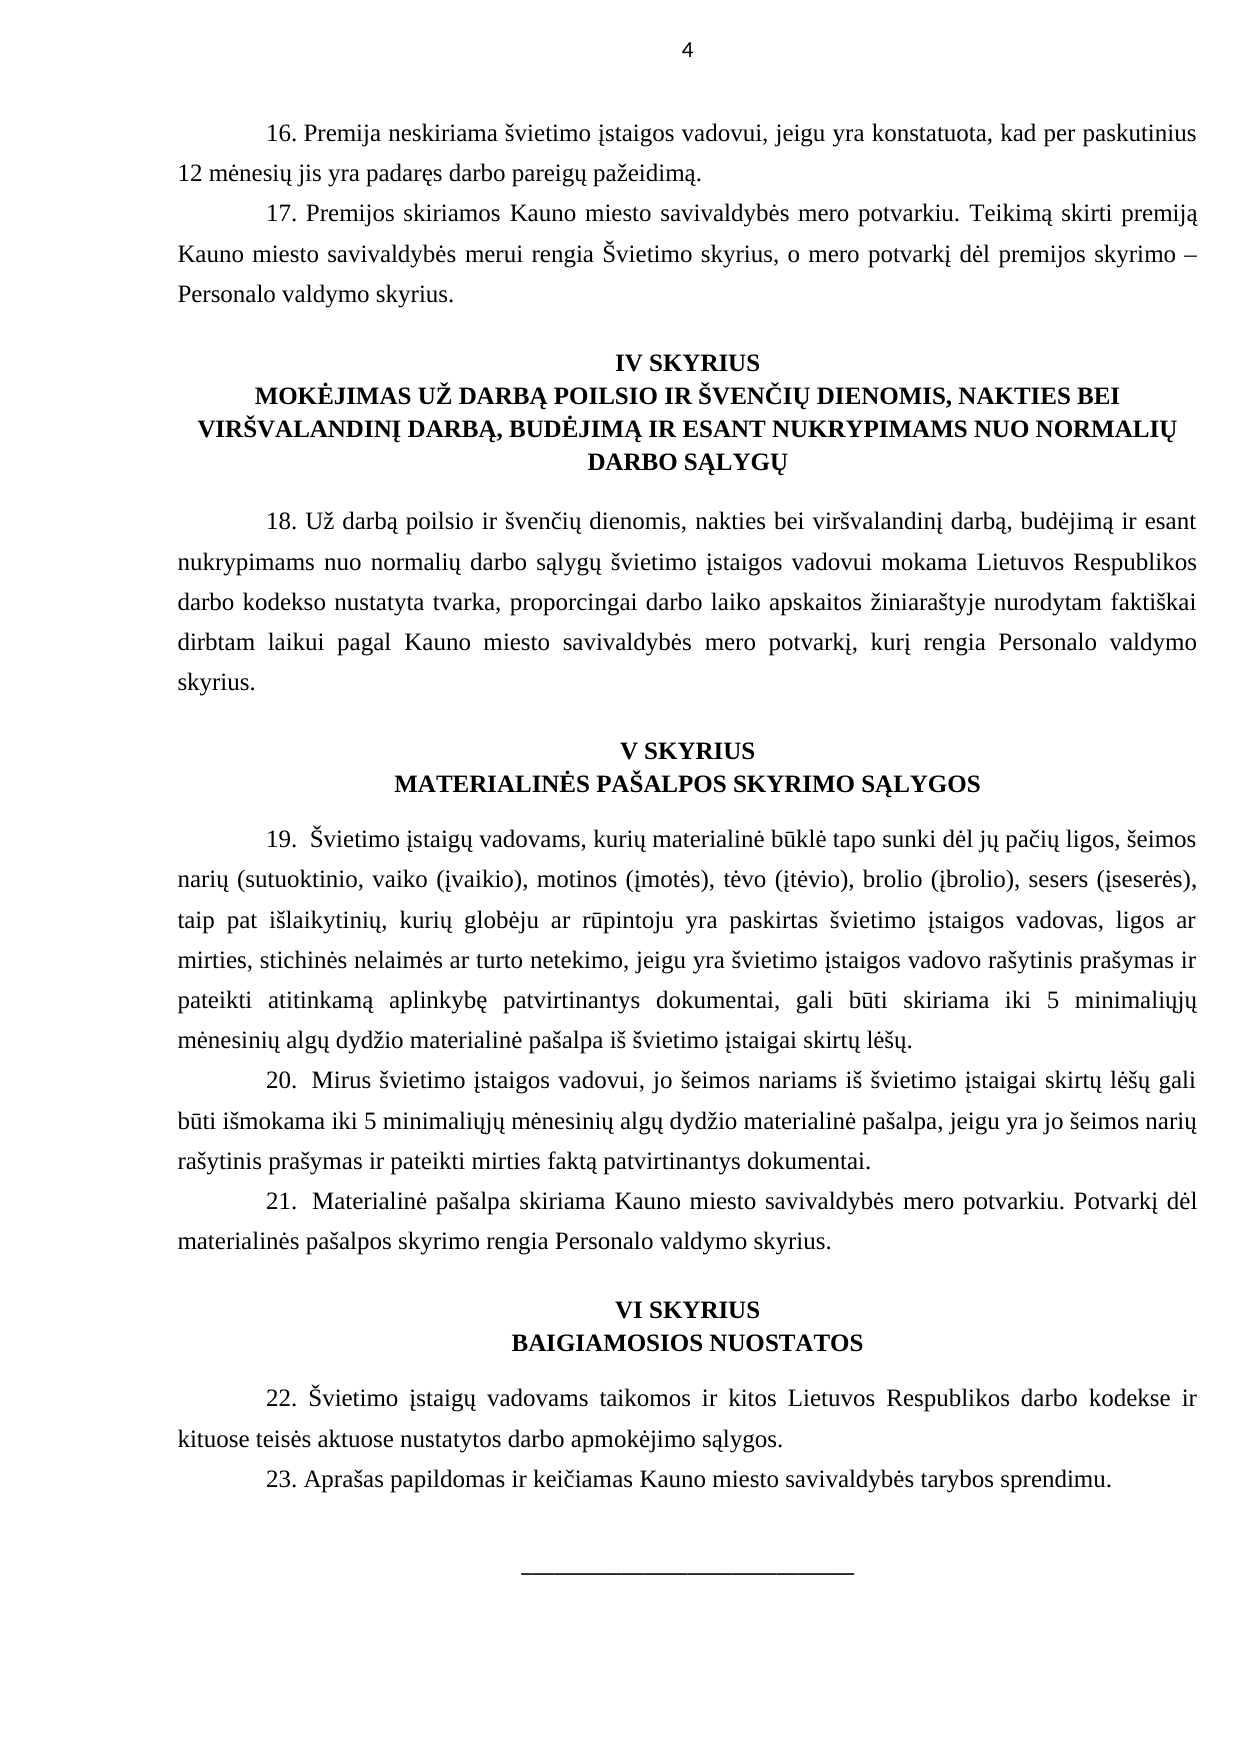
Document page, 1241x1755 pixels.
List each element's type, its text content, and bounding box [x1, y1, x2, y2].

text 22. Švietimo įstaigų vadovams taikomos ir kitos Lietuvos Respublikos darbo kodekse ir kituose teisės aktuose nustatytos darbo apmokėjimo sąlygos. [177, 1383, 1198, 1452]
text MOKĖJIMAS UŽ DARBĄ POILSIO IR ŠVENČIŲ DIENOMIS, NAKTIES BEI VIRŠVALANDINĮ DARBĄ, BUDĖJIMĄ IR ESANT NUKRYPIMAMS NUO NORMALIŲ DARBO SĄLYGŲ [177, 381, 1198, 476]
text 18. Už darbą poilsio ir švenčių dienomis, nakties bei viršvalandinį darbą, budėjimą ir esant nukrypimams nuo normalių darbo sąlygų švietimo įstaigos vadovui mokama Lietuvos Respublikos darbo kodekso nustatyta tvarka, proporcingai darbo laiko apskaitos žiniaraštyje nurodytam faktiškai dirbtam laikui pagal Kauno miesto savivaldybės mero potvarkį, kurį rengia Personalo valdymo skyrius. [177, 506, 1198, 696]
text 16. Premija neskiriama švietimo įstaigos vadovui, jeigu yra konstatuota, kad per paskutinius 12 mėnesių jis yra padaręs darbo pareigų pažeidimą. [177, 118, 1198, 187]
text IV SKYRIUS [177, 348, 1198, 377]
text VI SKYRIUS [177, 1295, 1198, 1324]
text 19. Švietimo įstaigų vadovams, kurių materialinė būklė tapo sunki dėl jų pačių ligos, šeimos narių (sutuoktinio, vaiko (įvaikio), motinos (įmotės), tėvo (įtėvio), brolio (įbrolio), sesers (įseserės), taip pat išlaikytinių, kurių globėju ar rūpintoju yra paskirtas švietimo įstaigos vadovas, ligos ar mirties, stichinės nelaimės ar turto netekimo, jeigu yra švietimo įstaigos vadovo rašytinis prašymas ir pateikti atitinkamą aplinkybę patvirtinantys dokumentai, gali būti skiriama iki 5 minimaliųjų mėnesinių algų dydžio materialinė pašalpa iš švietimo įstaigai skirtų lėšų. [177, 824, 1198, 1054]
text BAIGIAMOSIOS NUOSTATOS [177, 1328, 1198, 1357]
text 17. Premijos skiriamos Kauno miesto savivaldybės mero potvarkiu. Teikimą skirti premiją Kauno miesto savivaldybės merui rengia Švietimo skyrius, o mero potvarkį dėl premijos skyrimo – Personalo valdymo skyrius. [177, 198, 1198, 308]
text ______________________________ [177, 1544, 1198, 1578]
text 21. Materialinė pašalpa skiriama Kauno miesto savivaldybės mero potvarkiu. Potvarkį dėl materialinės pašalpos skyrimo rengia Personalo valdymo skyrius. [177, 1186, 1198, 1255]
text 23. Aprašas papildomas ir keičiamas Kauno miesto savivaldybės tarybos sprendimu. [177, 1464, 1198, 1493]
text MATERIALINĖS PAŠALPOS SKYRIMO SĄLYGOS [177, 769, 1198, 798]
text 20. Mirus švietimo įstaigos vadovui, jo šeimos nariams iš švietimo įstaigai skirtų lėšų gali būti išmokama iki 5 minimaliųjų mėnesinių algų dydžio materialinė pašalpa, jeigu yra jo šeimos narių rašytinis prašymas ir pateikti mirties faktą patvirtinantys dokumentai. [177, 1066, 1198, 1175]
text V SKYRIUS [177, 736, 1198, 765]
